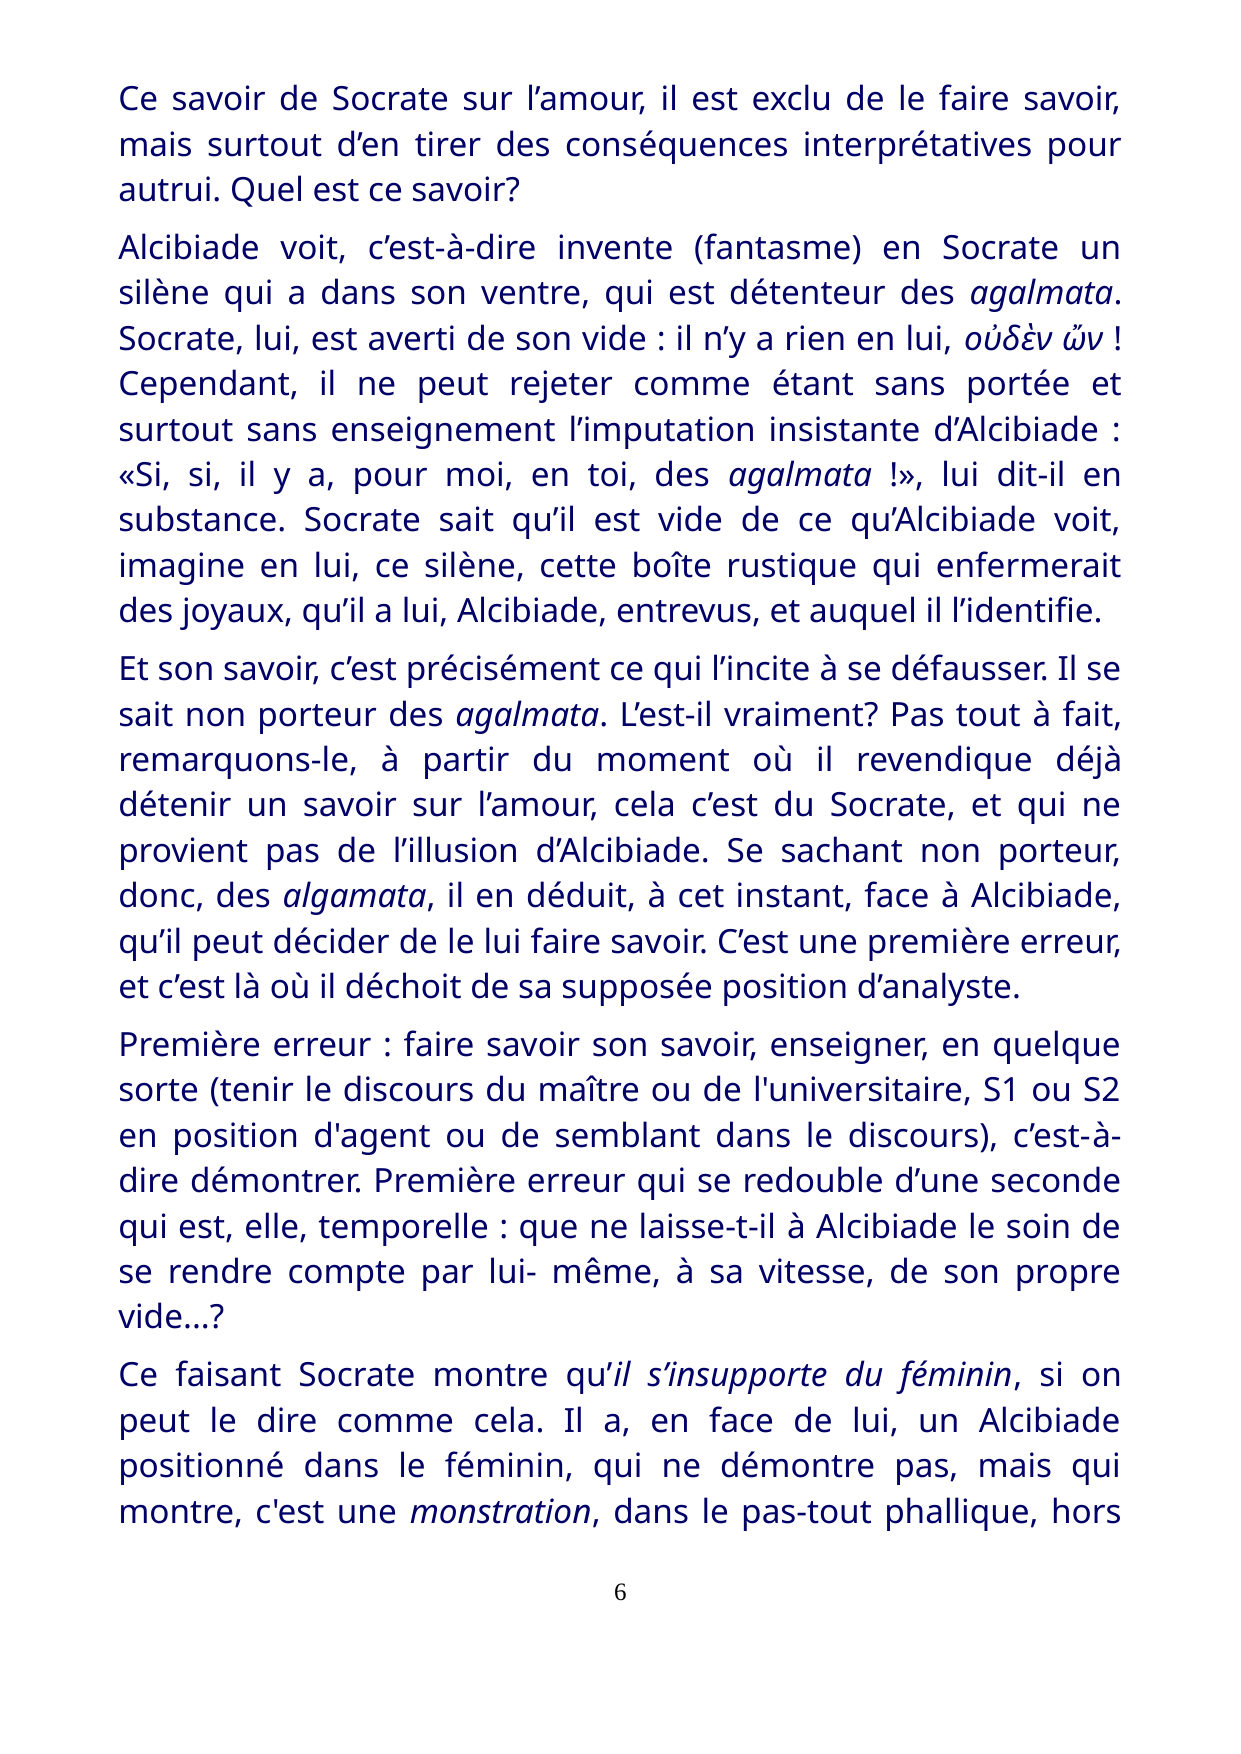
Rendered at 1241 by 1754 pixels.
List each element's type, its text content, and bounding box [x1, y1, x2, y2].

text Alcibiade voit, c’est-à-dire invente (fantasme) en Socrate un silène qui a dans son ventre, qui est détenteur des agalmata. Socrate, lui, est averti de son vide : il n’y a rien en lui, οὐδὲν ὤν ! Cependant, il ne peut rejeter comme étant sans portée et surtout sans enseignement l’imputation insistante d’Alcibiade : «Si, si, il y a, pour moi, en toi, des agalmata !», lui dit-il en substance. Socrate sait qu’il est vide de ce qu’Alcibiade voit, imagine en lui, ce silène, cette boîte rustique qui enfermerait des joyaux, qu’il a lui, Alcibiade, entrevus, et auquel il l’identifie. [118, 224, 1122, 632]
text Et son savoir, c’est précisément ce qui l’incite à se défausser. Il se sait non porteur des agalmata. L’est-il vraiment? Pas tout à fait, remarquons-le, à partir du moment où il revendique déjà détenir un savoir sur l’amour, cela c’est du Socrate, et qui ne provient pas de l’illusion d’Alcibiade. Se sachant non porteur, donc, des algamata, il en déduit, à cet instant, face à Alcibiade, qu’il peut décider de le lui faire savoir. C’est une première erreur, et c’est là où il déchoit de sa supposée position d’analyste. [118, 645, 1122, 1008]
text Ce faisant Socrate montre qu’il s’insupporte du féminin, si on peut le dire comme cela. Il a, en face de lui, un Alcibiade positionné dans le féminin, qui ne démontre pas, mais qui montre, c'est une monstration, dans le pas-tout phallique, hors [118, 1351, 1122, 1533]
text Ce savoir de Socrate sur l’amour, il est exclu de le faire savoir, mais surtout d’en tirer des conséquences interprétatives pour autrui. Quel est ce savoir? [118, 75, 1122, 211]
text Première erreur : faire savoir son savoir, enseigner, en quelque sorte (tenir le discours du maître ou de l'universitaire, S1 ou S2 en position d'agent ou de semblant dans le discours), c’est-à-dire démontrer. Première erreur qui se redouble d’une seconde qui est, elle, temporelle : que ne laisse-t-il à Alcibiade le soin de se rendre compte par lui- même, à sa vitesse, de son propre vide...? [118, 1021, 1122, 1339]
